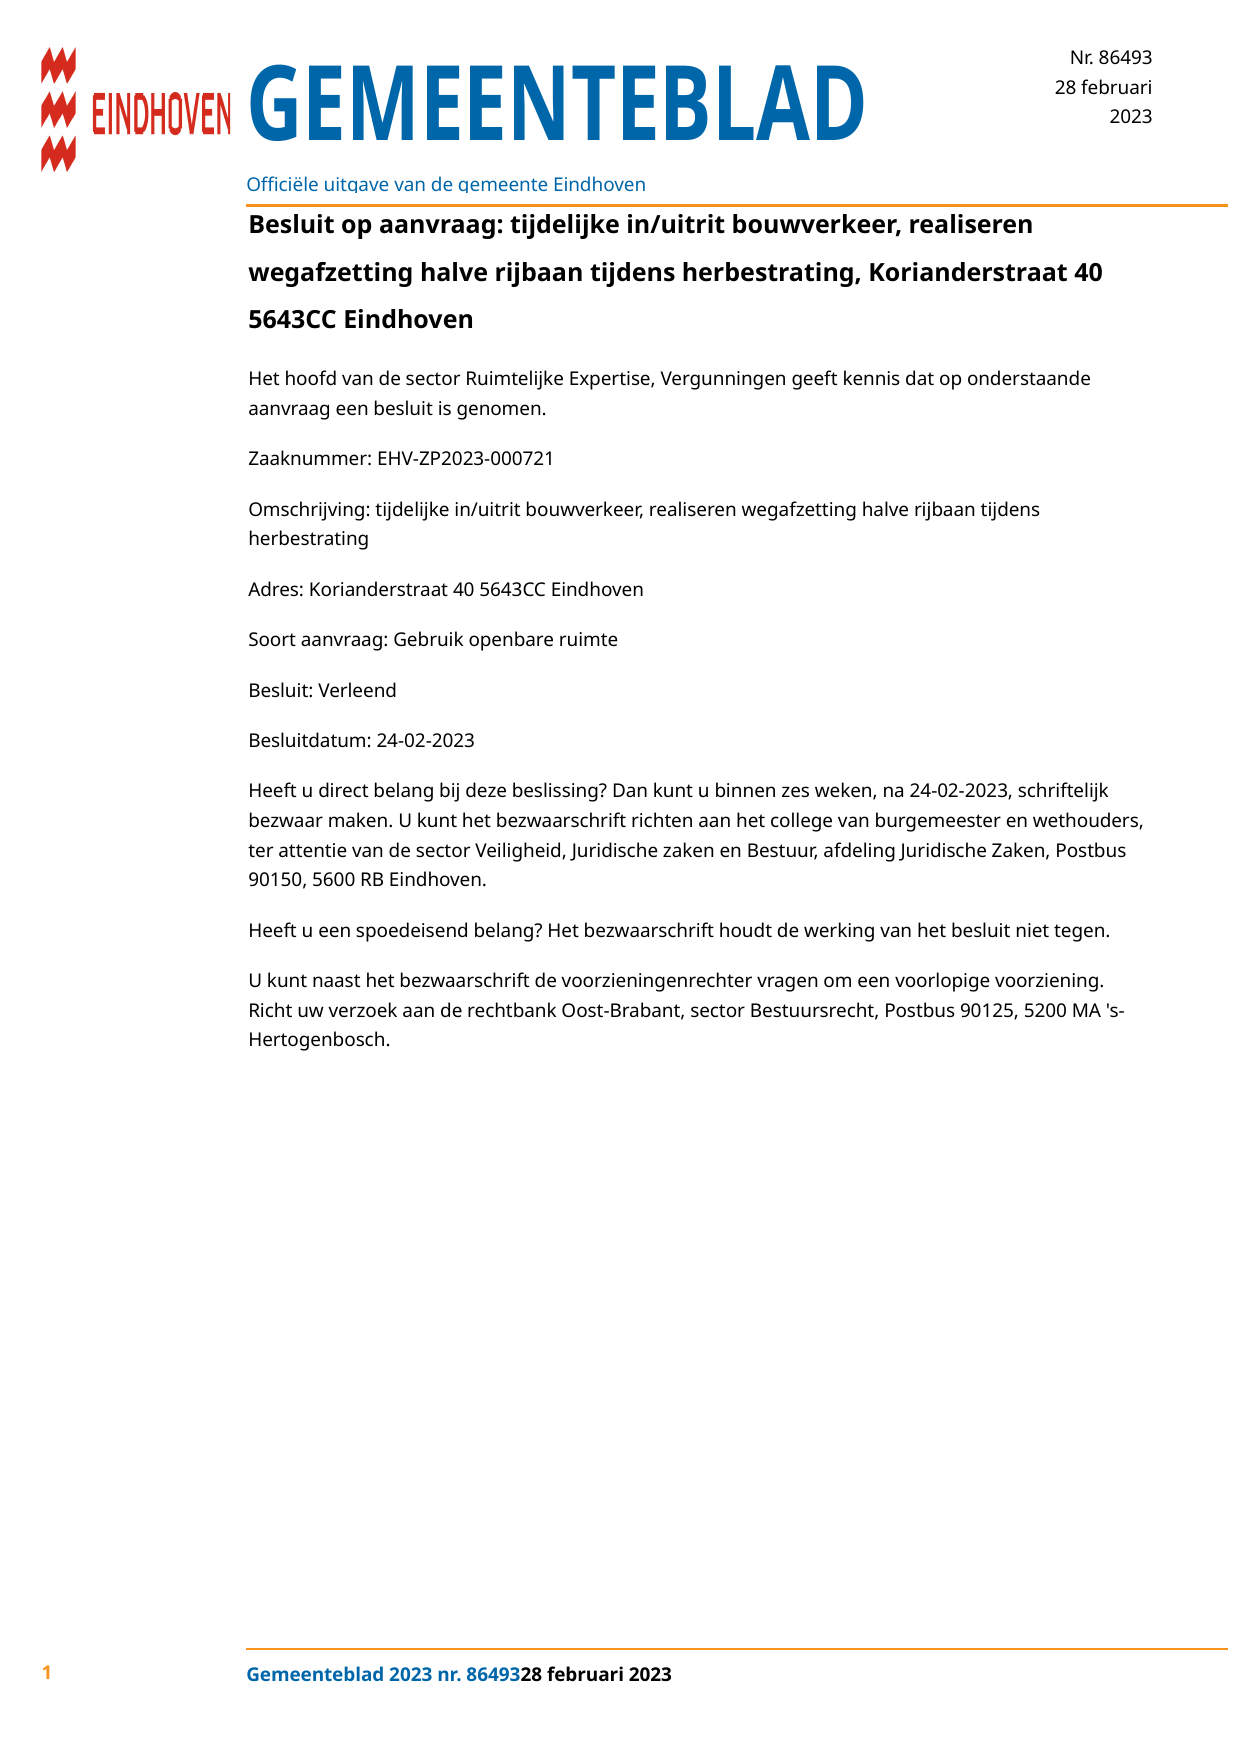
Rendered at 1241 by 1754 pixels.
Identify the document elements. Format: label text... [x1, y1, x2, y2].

picture [41, 47, 231, 172]
text Omschrijving: tijdelijke in/uitrit bouwverkeer, realiseren wegafzetting halve rijbaan tijdens herbestrating [248, 496, 1152, 551]
text Heeft u een spoedeisend belang? Het bezwaarschrift houdt de werking van het besluit niet tegen. [248, 917, 1152, 942]
text Besluit: Verleend [248, 677, 1152, 702]
text Adres: Korianderstraat 40 5643CC Eindhoven [248, 576, 1152, 602]
text Zaaknummer: EHV-ZP2023-000721 [248, 446, 1152, 471]
text U kunt naast het bezwaarschrift de voorzieningenrechter vragen om een voorlopige voorziening. Richt uw verzoek aan de rechtbank Oost-Brabant, sector Bestuursrecht, Postbus 90125, 5200 MA 's-Hertogenbosch. [248, 967, 1152, 1052]
text Besluitdatum: 24-02-2023 [248, 727, 1152, 753]
text Besluit op aanvraag: tijdelijke in/uitrit bouwverkeer, realiseren wegafzetting halve rijbaan tijdens herbestrating, Korianderstraat 40 5643CC Eindhoven [248, 207, 1152, 336]
text Heeft u direct belang bij deze beslissing? Dan kunt u binnen zes weken, na 24-02-2023, schriftelijk bezwaar maken. U kunt het bezwaarschrift richten aan het college van burgemeester en wethouders, ter attentie van de sector Veiligheid, Juridische zaken en Bestuur, afdeling Juridische Zaken, Postbus 90150, 5600 RB Eindhoven. [248, 778, 1152, 892]
text Soort aanvraag: Gebruik openbare ruimte [248, 626, 1152, 652]
text Het hoofd van de sector Ruimtelijke Expertise, Vergunningen geeft kennis dat op onderstaande aanvraag een besluit is genomen. [248, 366, 1152, 421]
